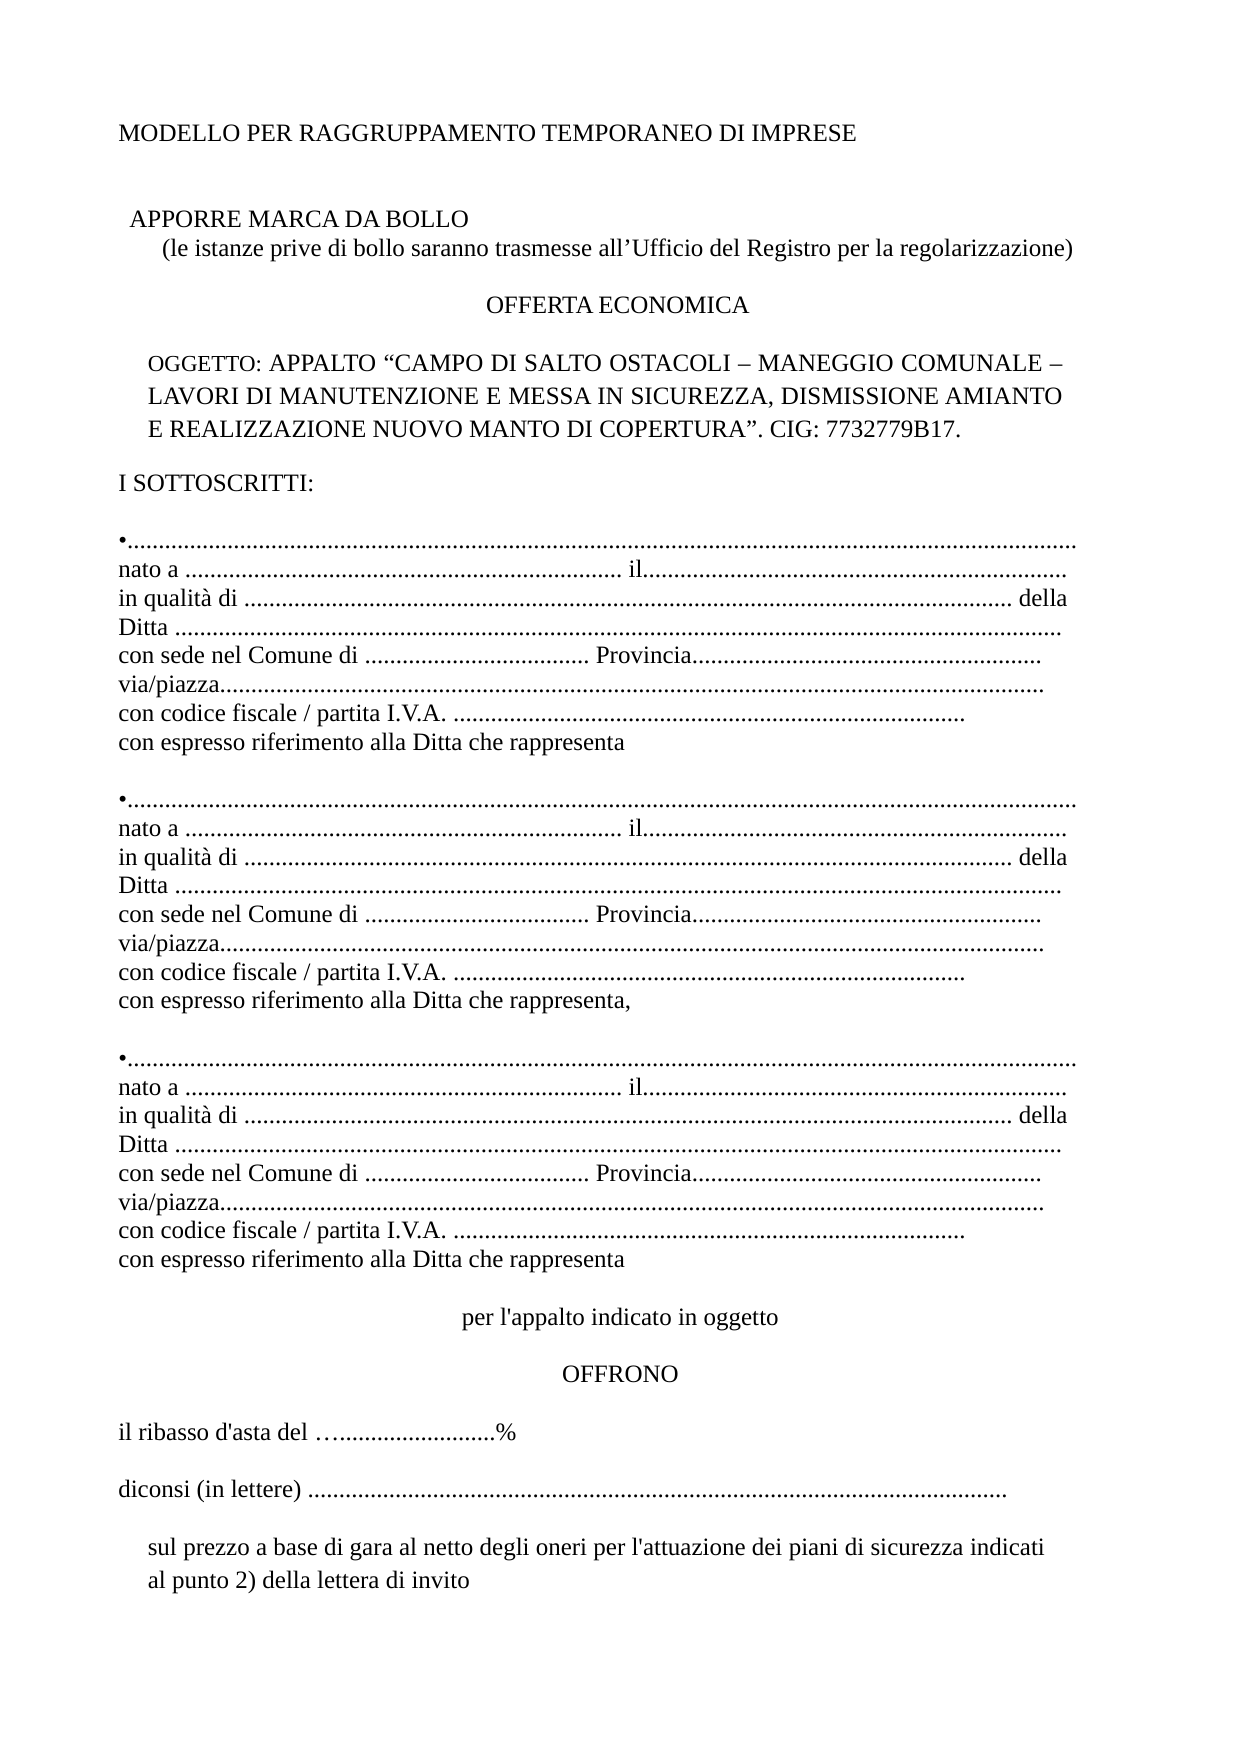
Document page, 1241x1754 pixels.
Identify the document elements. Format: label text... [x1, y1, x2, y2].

text con espresso riferimento alla Ditta che rappresenta [118, 1244, 1122, 1273]
text con espresso riferimento alla Ditta che rappresenta, [118, 986, 1122, 1014]
text con sede nel Comune di .................................... Provincia........................................................ via/piazza.................................................................................................................................... [118, 899, 1122, 957]
text •........................................................................................................................................................ [118, 784, 1122, 813]
text •........................................................................................................................................................ [118, 526, 1122, 554]
text con sede nel Comune di .................................... Provincia........................................................ via/piazza.................................................................................................................................... [118, 1158, 1122, 1216]
text nato a ...................................................................... il.................................................................... [118, 1072, 1122, 1101]
text con sede nel Comune di .................................... Provincia........................................................ via/piazza.................................................................................................................................... [118, 641, 1122, 698]
text in qualità di ........................................................................................................................... della Ditta .............................................................................................................................................. [118, 583, 1122, 641]
text con espresso riferimento alla Ditta che rappresenta [118, 727, 1122, 756]
text OFFRONO [118, 1359, 1122, 1388]
text nato a ...................................................................... il.................................................................... [118, 813, 1122, 842]
text con codice fiscale / partita I.V.A. .................................................................................. [118, 698, 1122, 727]
text APPORRE MARCA DA BOLLO [118, 204, 1122, 233]
text per l'appalto indicato in oggetto [118, 1302, 1122, 1331]
text con codice fiscale / partita I.V.A. .................................................................................. [118, 957, 1122, 986]
text diconsi (in lettere) ................................................................................................................ [118, 1474, 1122, 1503]
text I SOTTOSCRITTI: [118, 468, 1122, 497]
text •........................................................................................................................................................ [118, 1043, 1122, 1072]
text il ribasso d'asta del ….........................% [118, 1417, 1122, 1446]
text MODELLO PER RAGGRUPPAMENTO TEMPORANEO DI IMPRESE [118, 118, 1122, 147]
text OFFERTA ECONOMICA [118, 291, 1122, 319]
text in qualità di ........................................................................................................................... della Ditta .............................................................................................................................................. [118, 1101, 1122, 1158]
text in qualità di ........................................................................................................................... della Ditta .............................................................................................................................................. [118, 842, 1122, 899]
text sul prezzo a base di gara al netto degli oneri per l'attuazione dei piani di sicurezza indicati al punto 2) della lettera di invito [148, 1532, 1063, 1593]
text nato a ...................................................................... il.................................................................... [118, 554, 1122, 583]
text con codice fiscale / partita I.V.A. .................................................................................. [118, 1216, 1122, 1244]
text OGGETTO: APPALTO “CAMPO DI SALTO OSTACOLI – MANEGGIO COMUNALE – LAVORI DI MANUTENZIONE E MESSA IN SICUREZZA, DISMISSIONE AMIANTO E REALIZZAZIONE NUOVO MANTO DI COPERTURA”. CIG: 7732779B17. [148, 348, 1063, 443]
text (le istanze prive di bollo saranno trasmesse all’Ufficio del Registro per la regolarizzazione) [118, 233, 1122, 262]
